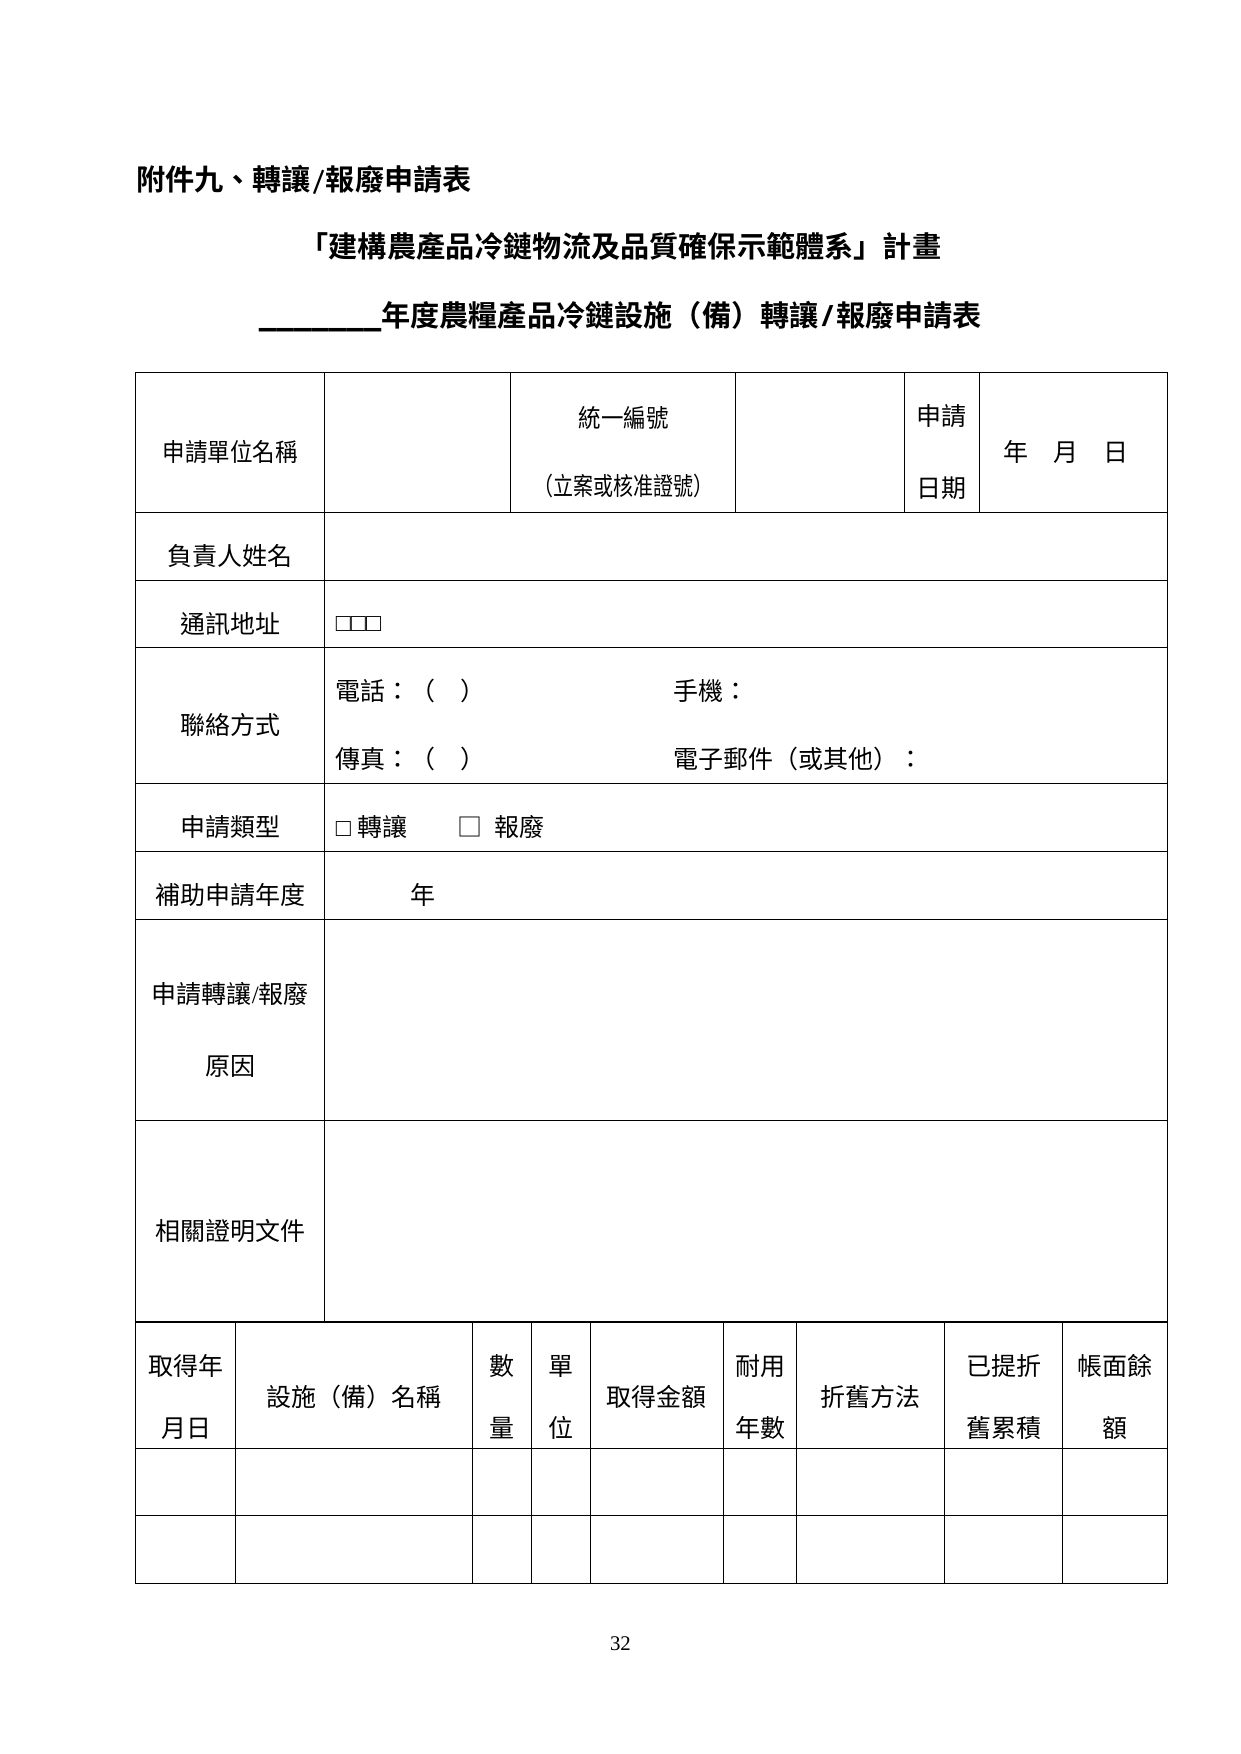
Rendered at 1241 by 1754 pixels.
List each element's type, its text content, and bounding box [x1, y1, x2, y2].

table_cell 通訊地址 [136, 581, 324, 647]
table_cell [236, 1516, 472, 1583]
table_cell 負責人姓名 [136, 513, 324, 579]
table_cell [1063, 1516, 1167, 1583]
table_cell 耐用年數 [724, 1323, 796, 1447]
table_header 年 月 日 [980, 373, 1167, 512]
table_cell 數量 [473, 1323, 531, 1447]
table_cell [136, 1449, 235, 1515]
table_header 統一編號 （立案或核准證號） [511, 373, 735, 512]
table_cell 申請類型 [136, 784, 324, 851]
table_cell 折舊方法 [797, 1323, 944, 1447]
table_cell 單位 [532, 1323, 590, 1447]
table_cell [236, 1449, 472, 1515]
table_cell [945, 1516, 1062, 1583]
table_cell [591, 1449, 723, 1515]
table_cell 取得金額 [591, 1323, 723, 1447]
table_header 申請單位名稱 [136, 373, 324, 512]
table_cell 年 [325, 852, 1167, 919]
table_cell [325, 513, 1167, 579]
table_cell 帳面餘額 [1063, 1323, 1167, 1447]
table_cell 取得年月日 [136, 1323, 235, 1447]
table_cell [473, 1449, 531, 1515]
table_cell 已提折舊累積 [945, 1323, 1062, 1447]
table_cell 設施（備）名稱 [236, 1323, 472, 1447]
table_cell [325, 920, 1167, 1120]
table_header [325, 373, 510, 512]
table_cell [945, 1449, 1062, 1515]
table_header [736, 373, 904, 512]
table_cell 申請轉讓/報廢原因 [136, 920, 324, 1120]
table_cell [1063, 1449, 1167, 1515]
table_cell 電話：（ ） 手機： 傳真：（ ） 電子郵件（或其他）： [325, 648, 1167, 783]
text _______年度農糧產品冷鏈設施（備）轉讓/報廢申請表 [136, 272, 1104, 334]
table_cell [591, 1516, 723, 1583]
table_cell [532, 1516, 590, 1583]
table_cell [532, 1449, 590, 1515]
table_cell 聯絡方式 [136, 648, 324, 783]
table_cell □ 轉讓 □ 報廢 [325, 784, 1167, 851]
table_cell [724, 1449, 796, 1515]
subtitle 附件九、轉讓/報廢申請表 [136, 136, 1104, 198]
table_cell [797, 1449, 944, 1515]
text 「建構農產品冷鏈物流及品質確保示範體系」計畫 [136, 223, 1104, 266]
table_cell [473, 1516, 531, 1583]
table_cell 相關證明文件 [136, 1121, 324, 1321]
table_cell [136, 1516, 235, 1583]
table_cell □□□ [325, 581, 1167, 647]
table_header 申請日期 [905, 373, 979, 512]
table_cell 補助申請年度 [136, 852, 324, 919]
table_cell [325, 1121, 1167, 1321]
table_cell [724, 1516, 796, 1583]
table_cell [797, 1516, 944, 1583]
